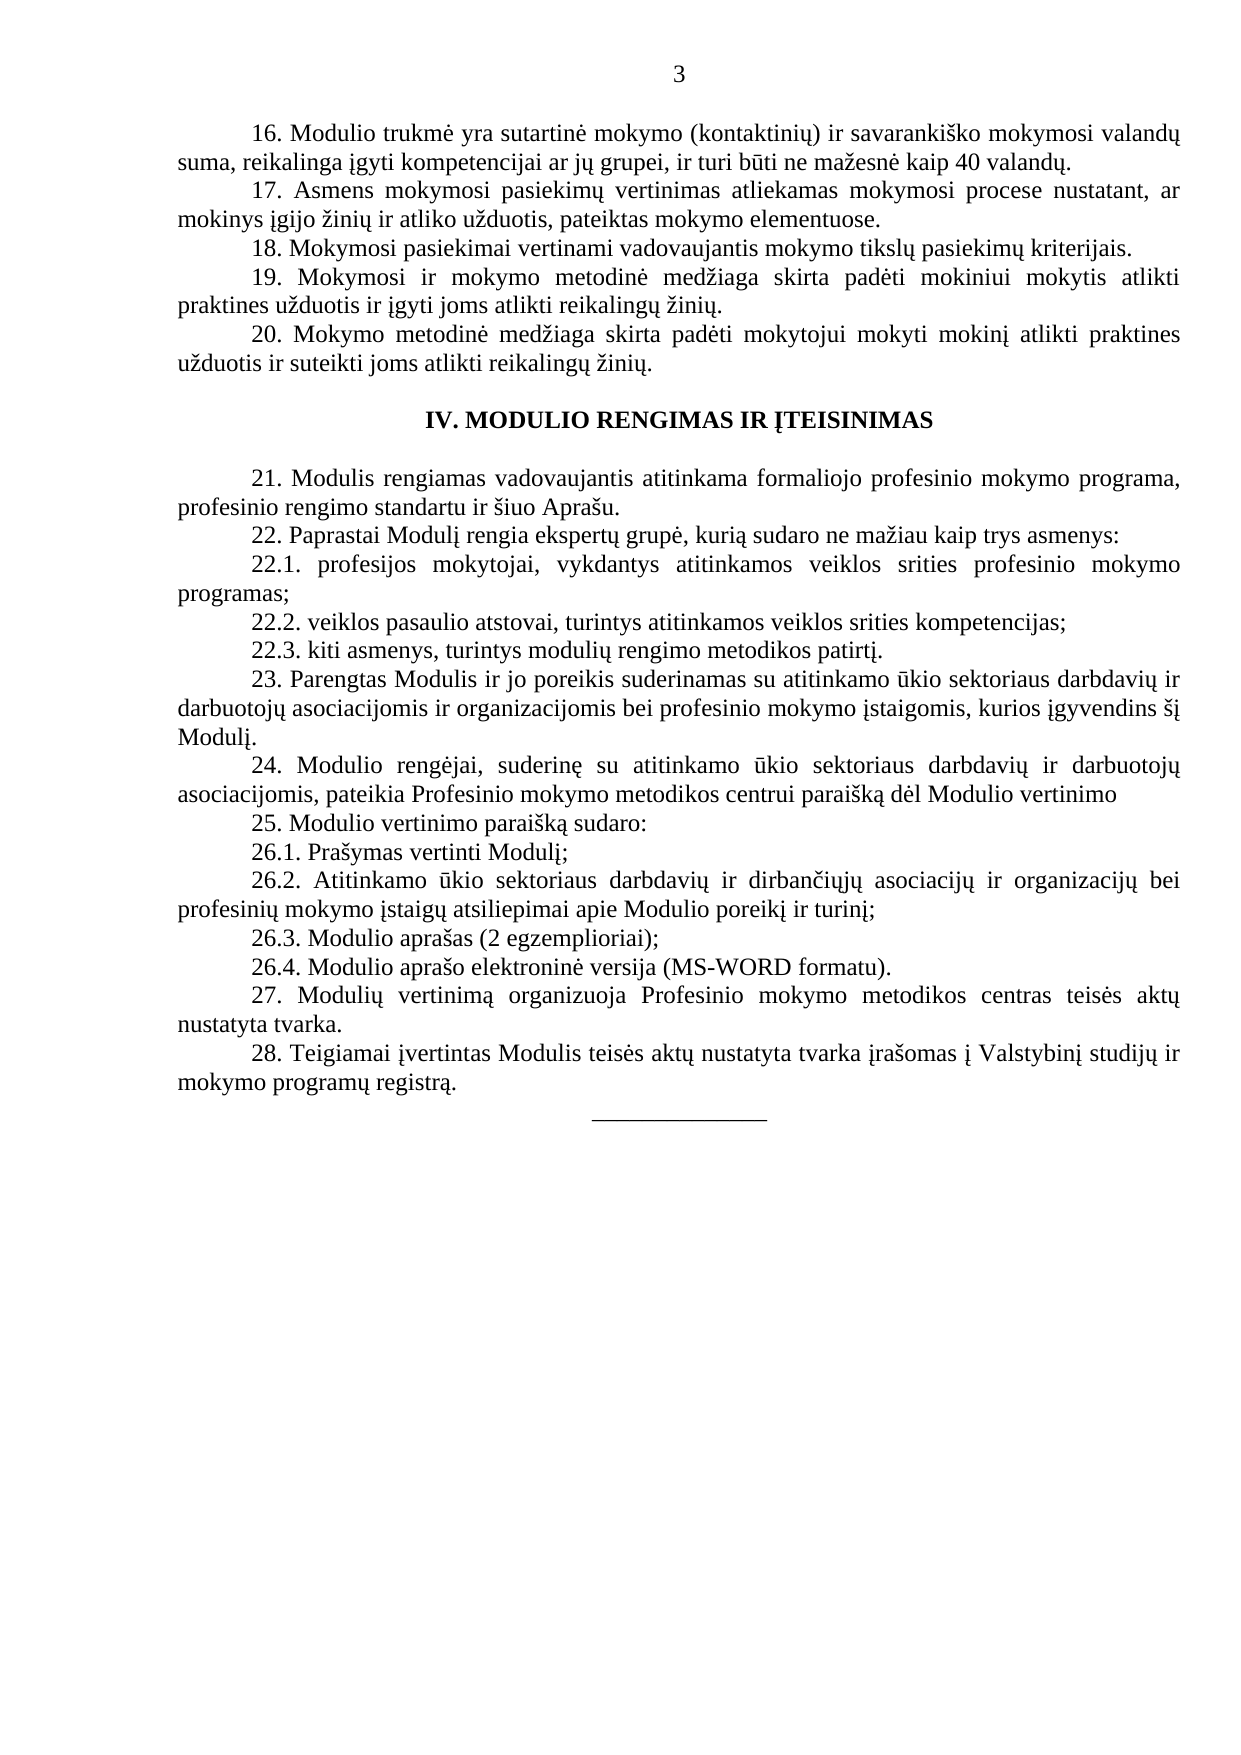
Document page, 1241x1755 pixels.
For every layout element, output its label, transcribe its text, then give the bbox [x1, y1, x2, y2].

text 20. Mokymo metodinė medžiaga skirta padėti mokytojui mokyti mokinį atlikti praktines užduotis ir suteikti joms atlikti reikalingų žinių. [177, 319, 1181, 377]
text 26.3. Modulio aprašas (2 egzemplioriai); [177, 923, 1181, 952]
text 22.3. kiti asmenys, turintys modulių rengimo metodikos patirtį. [177, 636, 1181, 664]
text 26.4. Modulio aprašo elektroninė versija (MS-WORD formatu). [177, 952, 1181, 981]
text 21. Modulis rengiamas vadovaujantis atitinkama formaliojo profesinio mokymo programa, profesinio rengimo standartu ir šiuo Aprašu. [177, 463, 1181, 521]
text IV. MODULIO RENGIMAS IR ĮTEISINIMAS [177, 406, 1181, 434]
text 22.2. veiklos pasaulio atstovai, turintys atitinkamos veiklos srities kompetencijas; [177, 607, 1181, 636]
text 27. Modulių vertinimą organizuoja Profesinio mokymo metodikos centras teisės aktų nustatyta tvarka. [177, 981, 1181, 1038]
text 16. Modulio trukmė yra sutartinė mokymo (kontaktinių) ir savarankiško mokymosi valandų suma, reikalinga įgyti kompetencijai ar jų grupei, ir turi būti ne mažesnė kaip 40 valandų. [177, 118, 1181, 176]
text 23. Parengtas Modulis ir jo poreikis suderinamas su atitinkamo ūkio sektoriaus darbdavių ir darbuotojų asociacijomis ir organizacijomis bei profesinio mokymo įstaigomis, kurios įgyvendins šį Modulį. [177, 664, 1181, 751]
text 25. Modulio vertinimo paraišką sudaro: [177, 808, 1181, 837]
text 18. Mokymosi pasiekimai vertinami vadovaujantis mokymo tikslų pasiekimų kriterijais. [177, 233, 1181, 262]
text 24. Modulio rengėjai, suderinę su atitinkamo ūkio sektoriaus darbdavių ir darbuotojų asociacijomis, pateikia Profesinio mokymo metodikos centrui paraišką dėl Modulio vertinimo [177, 751, 1181, 808]
text 26.2. Atitinkamo ūkio sektoriaus darbdavių ir dirbančiųjų asociacijų ir organizacijų bei profesinių mokymo įstaigų atsiliepimai apie Modulio poreikį ir turinį; [177, 866, 1181, 923]
text 22.1. profesijos mokytojai, vykdantys atitinkamos veiklos srities profesinio mokymo programas; [177, 549, 1181, 607]
text 28. Teigiamai įvertintas Modulis teisės aktų nustatyta tvarka įrašomas į Valstybinį studijų ir mokymo programų registrą. [177, 1038, 1181, 1096]
text 17. Asmens mokymosi pasiekimų vertinimas atliekamas mokymosi procese nustatant, ar mokinys įgijo žinių ir atliko užduotis, pateiktas mokymo elementuose. [177, 176, 1181, 233]
text 22. Paprastai Modulį rengia ekspertų grupė, kurią sudaro ne mažiau kaip trys asmenys: [177, 521, 1181, 549]
text 19. Mokymosi ir mokymo metodinė medžiaga skirta padėti mokiniui mokytis atlikti praktines užduotis ir įgyti joms atlikti reikalingų žinių. [177, 262, 1181, 319]
text ______________ [177, 1096, 1181, 1124]
text 26.1. Prašymas vertinti Modulį; [177, 837, 1181, 866]
